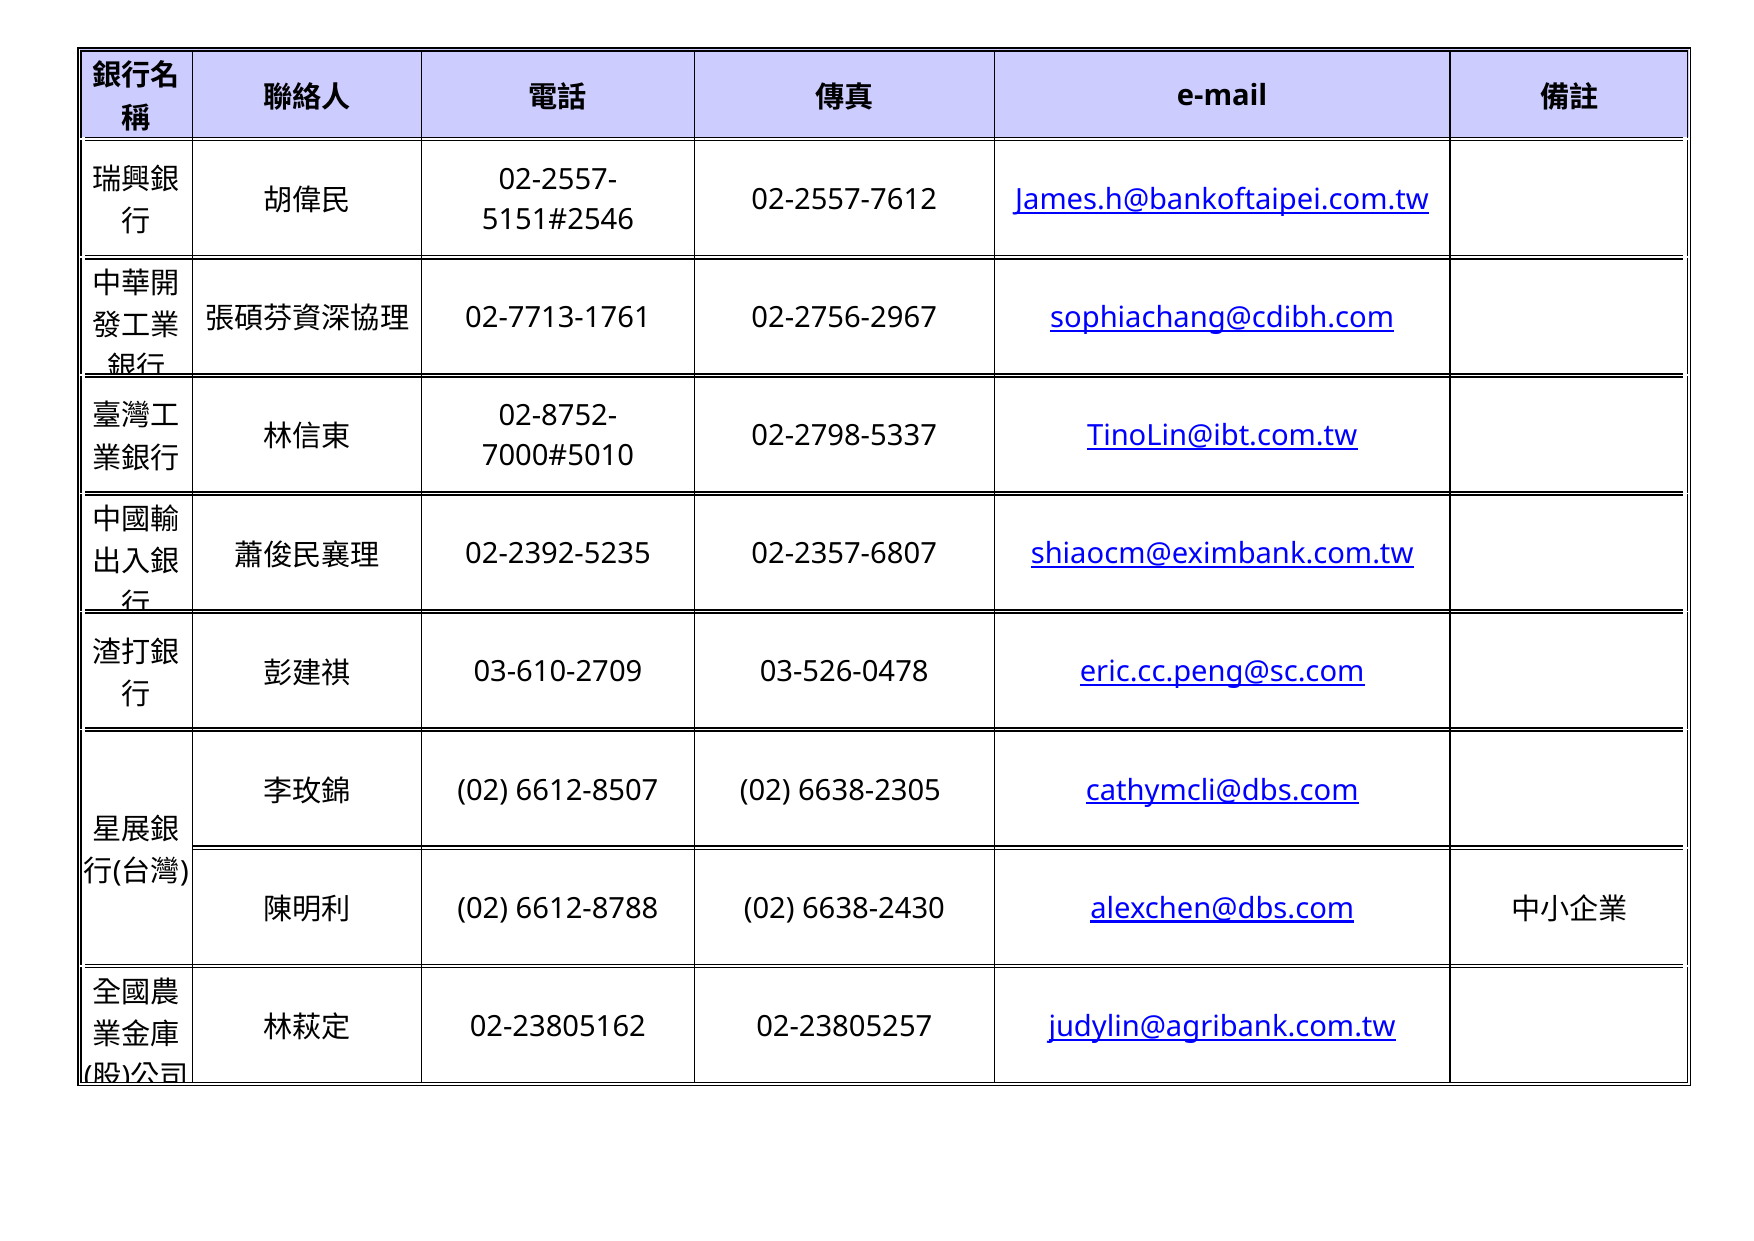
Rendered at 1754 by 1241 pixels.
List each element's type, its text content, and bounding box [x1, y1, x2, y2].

table_header 電話 [422, 52, 694, 137]
table_cell [1451, 373, 1689, 491]
table_cell alexchen@dbs.com [995, 850, 1449, 963]
table_header 銀行名稱 [82, 52, 192, 137]
table_header e-mail [995, 52, 1449, 137]
table_cell 瑞興銀行 [80, 137, 192, 255]
table_cell (02) 6612-8507 [422, 732, 694, 845]
table_header 傳真 [695, 52, 994, 137]
table_cell eric.cc.peng@sc.com [995, 614, 1449, 727]
table_cell 中小企業 [1451, 845, 1689, 963]
table_cell 林信東 [193, 378, 421, 491]
table_cell 中國輸出入銀行 [80, 491, 192, 609]
table_cell 中華開發工業銀行 [80, 255, 192, 373]
table_cell TinoLin@ibt.com.tw [995, 378, 1449, 491]
table_cell (02) 6638-2305 [695, 732, 994, 845]
table_cell 02-8752-7000#5010 [422, 378, 694, 491]
table_cell 彭建祺 [193, 614, 421, 727]
table_cell 林萩定 [193, 968, 421, 1082]
table_header 備註 [1451, 52, 1687, 137]
table_cell [1451, 609, 1689, 727]
table_cell cathymcli@dbs.com [995, 732, 1449, 845]
table_cell 02-2557-7612 [695, 141, 994, 255]
table_cell James.h@bankoftaipei.com.tw [995, 141, 1449, 255]
table_cell 蕭俊民襄理 [193, 496, 421, 609]
table_cell [1451, 727, 1689, 845]
table_cell 陳明利 [193, 850, 421, 963]
table_cell 張碩芬資深協理 [193, 260, 421, 373]
table_cell (02) 6612-8788 [422, 850, 694, 963]
table_cell 02-2798-5337 [695, 378, 994, 491]
table_cell 02-23805257 [695, 968, 994, 1082]
table_cell 02-2756-2967 [695, 260, 994, 373]
table_cell 星展銀行(台灣) [80, 727, 192, 963]
table_cell 臺灣工業銀行 [80, 373, 192, 491]
table_cell 03-526-0478 [695, 614, 994, 727]
table_cell 02-2557-5151#2546 [422, 141, 694, 255]
table_cell judylin@agribank.com.tw [995, 968, 1449, 1082]
table_cell (02) 6638-2430 [695, 850, 994, 963]
table_cell [1451, 491, 1689, 609]
table_cell 李玫錦 [193, 732, 421, 845]
table_header 聯絡人 [193, 52, 421, 137]
table_cell shiaocm@eximbank.com.tw [995, 496, 1449, 609]
table_cell 渣打銀行 [80, 609, 192, 727]
table_cell 02-7713-1761 [422, 260, 694, 373]
table_cell 02-2357-6807 [695, 496, 994, 609]
table_cell 胡偉民 [193, 141, 421, 255]
table_cell 03-610-2709 [422, 614, 694, 727]
table_cell 02-2392-5235 [422, 496, 694, 609]
table_cell sophiachang@cdibh.com [995, 260, 1449, 373]
table_cell [1451, 255, 1689, 373]
table_cell 全國農業金庫(股)公司 [80, 964, 192, 1082]
table_cell [1451, 964, 1689, 1082]
table_cell 02-23805162 [422, 968, 694, 1082]
table_cell [1451, 137, 1689, 255]
